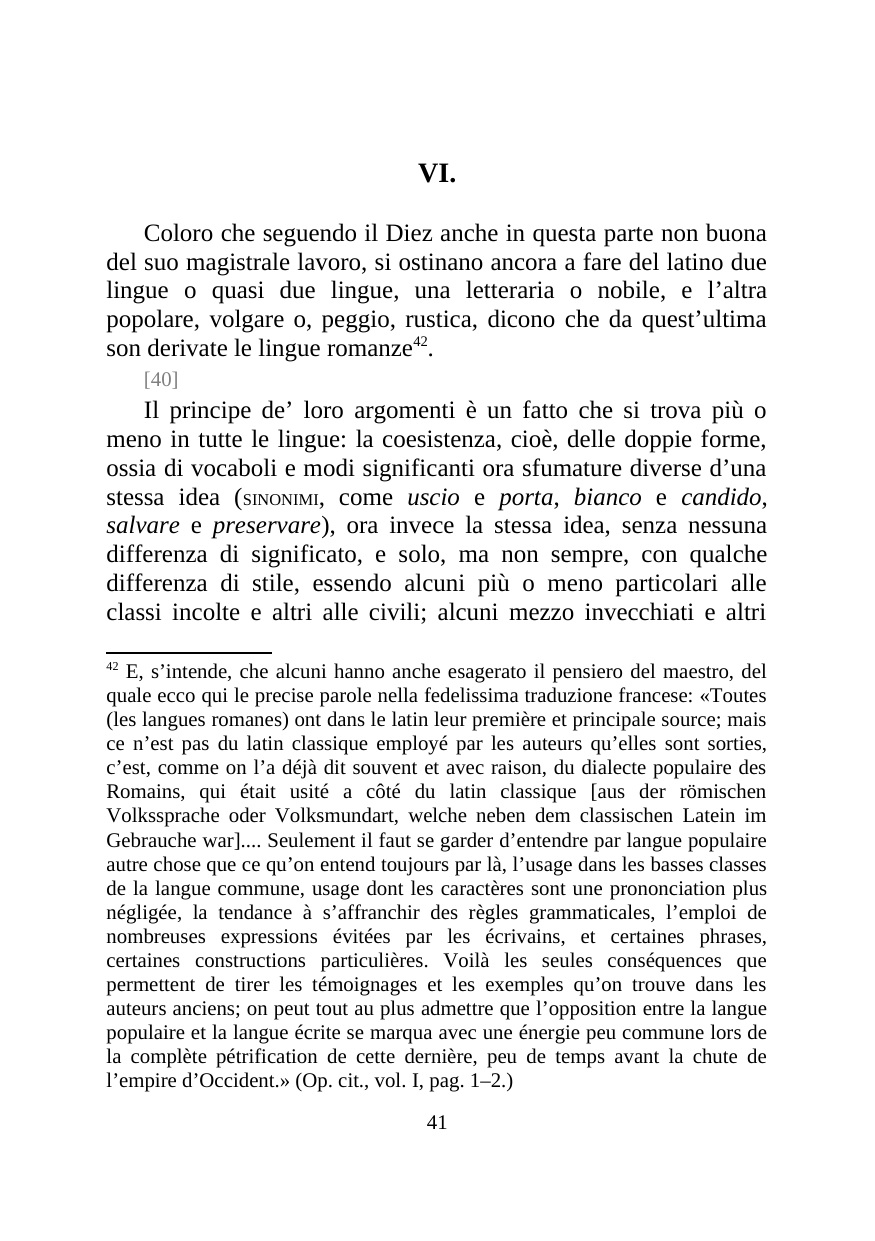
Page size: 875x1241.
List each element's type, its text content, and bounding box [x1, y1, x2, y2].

subtitle VI. [106, 156, 768, 189]
text Coloro che seguendo il Diez anche in questa parte non buona del suo magistrale lavoro, si ostinano ancora a fare del latino due lingue o quasi due lingue, una letteraria o nobile, e l’altra popolare, volgare o, peggio, rustica, dicono che da quest’ultima son derivate le lingue romanze. [106, 218, 768, 362]
text E, s’intende, che alcuni hanno anche esagerato il pensiero del maestro, del quale ecco qui le precise parole nella fedelissima traduzione francese: «Toutes (les langues romanes) ont dans le latin leur première et principale source; mais ce n’est pas du latin classique employé par les auteurs qu’elles sont sorties, c’est, comme on l’a déjà dit souvent et avec raison, du dialecte populaire des Romains, qui était usité a côté du latin classique [aus der römischen Volkssprache oder Volksmundart, welche neben dem classischen Latein im Gebrauche war].... Seulement il faut se garder d’entendre par langue populaire autre chose que ce qu’on entend toujours par là, l’usage dans les basses classes de la langue commune, usage dont les caractères sont une prononciation plus négligée, la tendance à s’affranchir des règles grammaticales, l’emploi de nombreuses expressions évitées par les écrivains, et certaines phrases, certaines constructions particulières. Voilà les seules conséquences que permettent de tirer les témoignages et les exemples qu’on trouve dans les auteurs anciens; on peut tout au plus admettre que l’opposition entre la langue populaire et la langue écrite se marqua avec une énergie peu commune lors de la complète pétrification de cette dernière, peu de temps avant la chute de l’empire d’Occident.» (Op. cit., vol. I, pag. 1–2.) [106, 659, 768, 1092]
text [40] [106, 367, 768, 391]
text Il principe de’ loro argomenti è un fatto che si trova più o meno in tutte le lingue: la coesistenza, cioè, delle doppie forme, ossia di vocaboli e modi significanti ora sfumature diverse d’una stessa idea (sinonimi, come uscio e porta, bianco e candido, salvare e preservare), ora invece la stessa idea, senza nessuna differenza di significato, e solo, ma non sempre, con qualche differenza di stile, essendo alcuni più o meno particolari alle classi incolte e altri alle civili; alcuni mezzo invecchiati e altri [106, 396, 768, 626]
